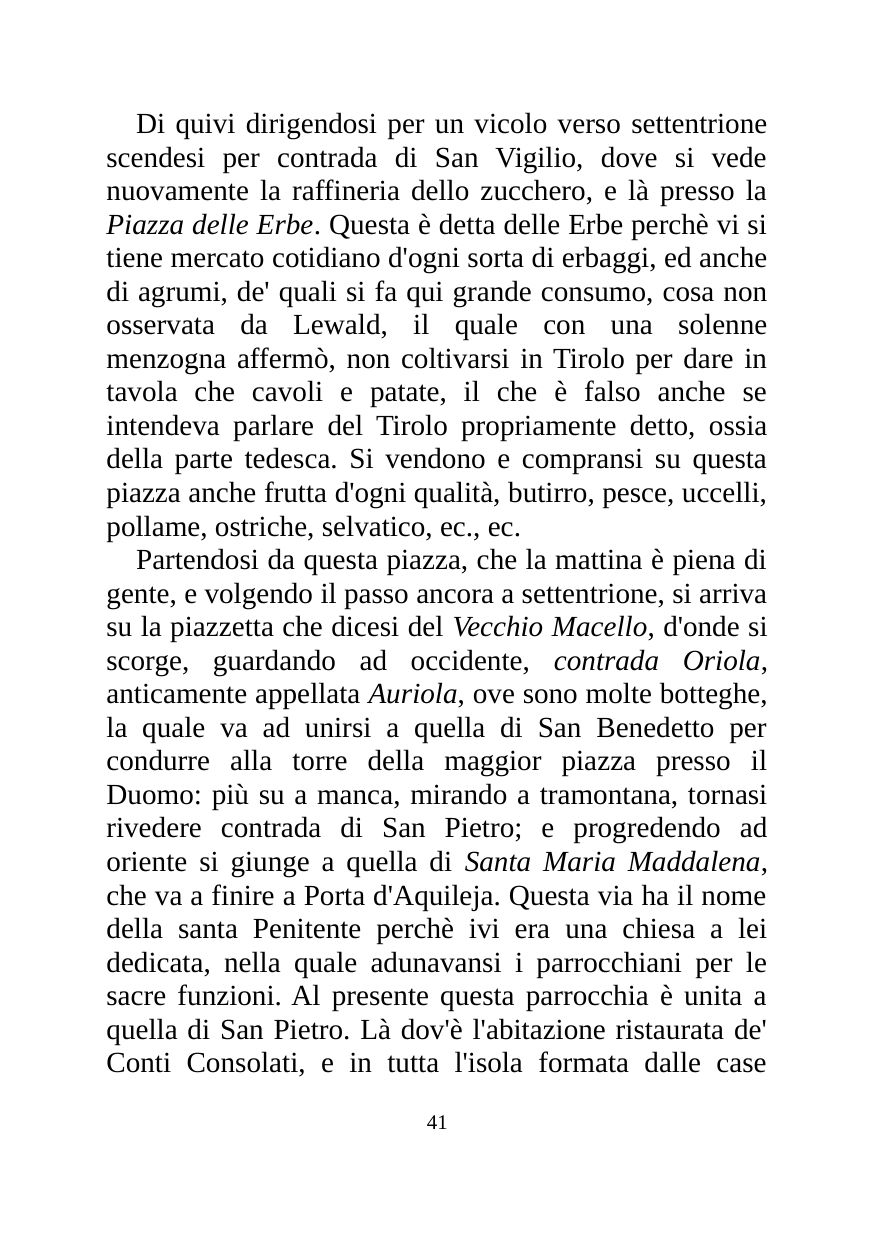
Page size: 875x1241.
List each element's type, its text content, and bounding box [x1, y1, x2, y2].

text Di quivi dirigendosi per un vicolo verso settentrione scendesi per contrada di San Vigilio, dove si vede nuovamente la raffineria dello zucchero, e là presso la Piazza delle Erbe. Questa è detta delle Erbe perchè vi si tiene mercato cotidiano d'ogni sorta di erbaggi, ed anche di agrumi, de' quali si fa qui grande consumo, cosa non osservata da Lewald, il quale con una solenne menzogna affermò, non coltivarsi in Tirolo per dare in tavola che cavoli e patate, il che è falso anche se intendeva parlare del Tirolo propriamente detto, ossia della parte tedesca. Si vendono e compransi su questa piazza anche frutta d'ogni qualità, butirro, pesce, uccelli, pollame, ostriche, selvatico, ec., ec. [106, 106, 768, 542]
text Partendosi da questa piazza, che la mattina è piena di gente, e volgendo il passo ancora a settentrione, si arriva su la piazzetta che dicesi del Vecchio Macello, d'onde si scorge, guardando ad occidente, contrada Oriola, anticamente appellata Auriola, ove sono molte botteghe, la quale va ad unirsi a quella di San Benedetto per condurre alla torre della maggior piazza presso il Duomo: più su a manca, mirando a tramontana, tornasi rivedere contrada di San Pietro; e progredendo ad oriente si giunge a quella di Santa Maria Maddalena, che va a finire a Porta d'Aquileja. Questa via ha il nome della santa Penitente perchè ivi era una chiesa a lei dedicata, nella quale adunavansi i parrocchiani per le sacre funzioni. Al presente questa parrocchia è unita a quella di San Pietro. Là dov'è l'abitazione ristaurata de' Conti Consolati, e in tutta l'isola formata dalle case [106, 542, 768, 1079]
